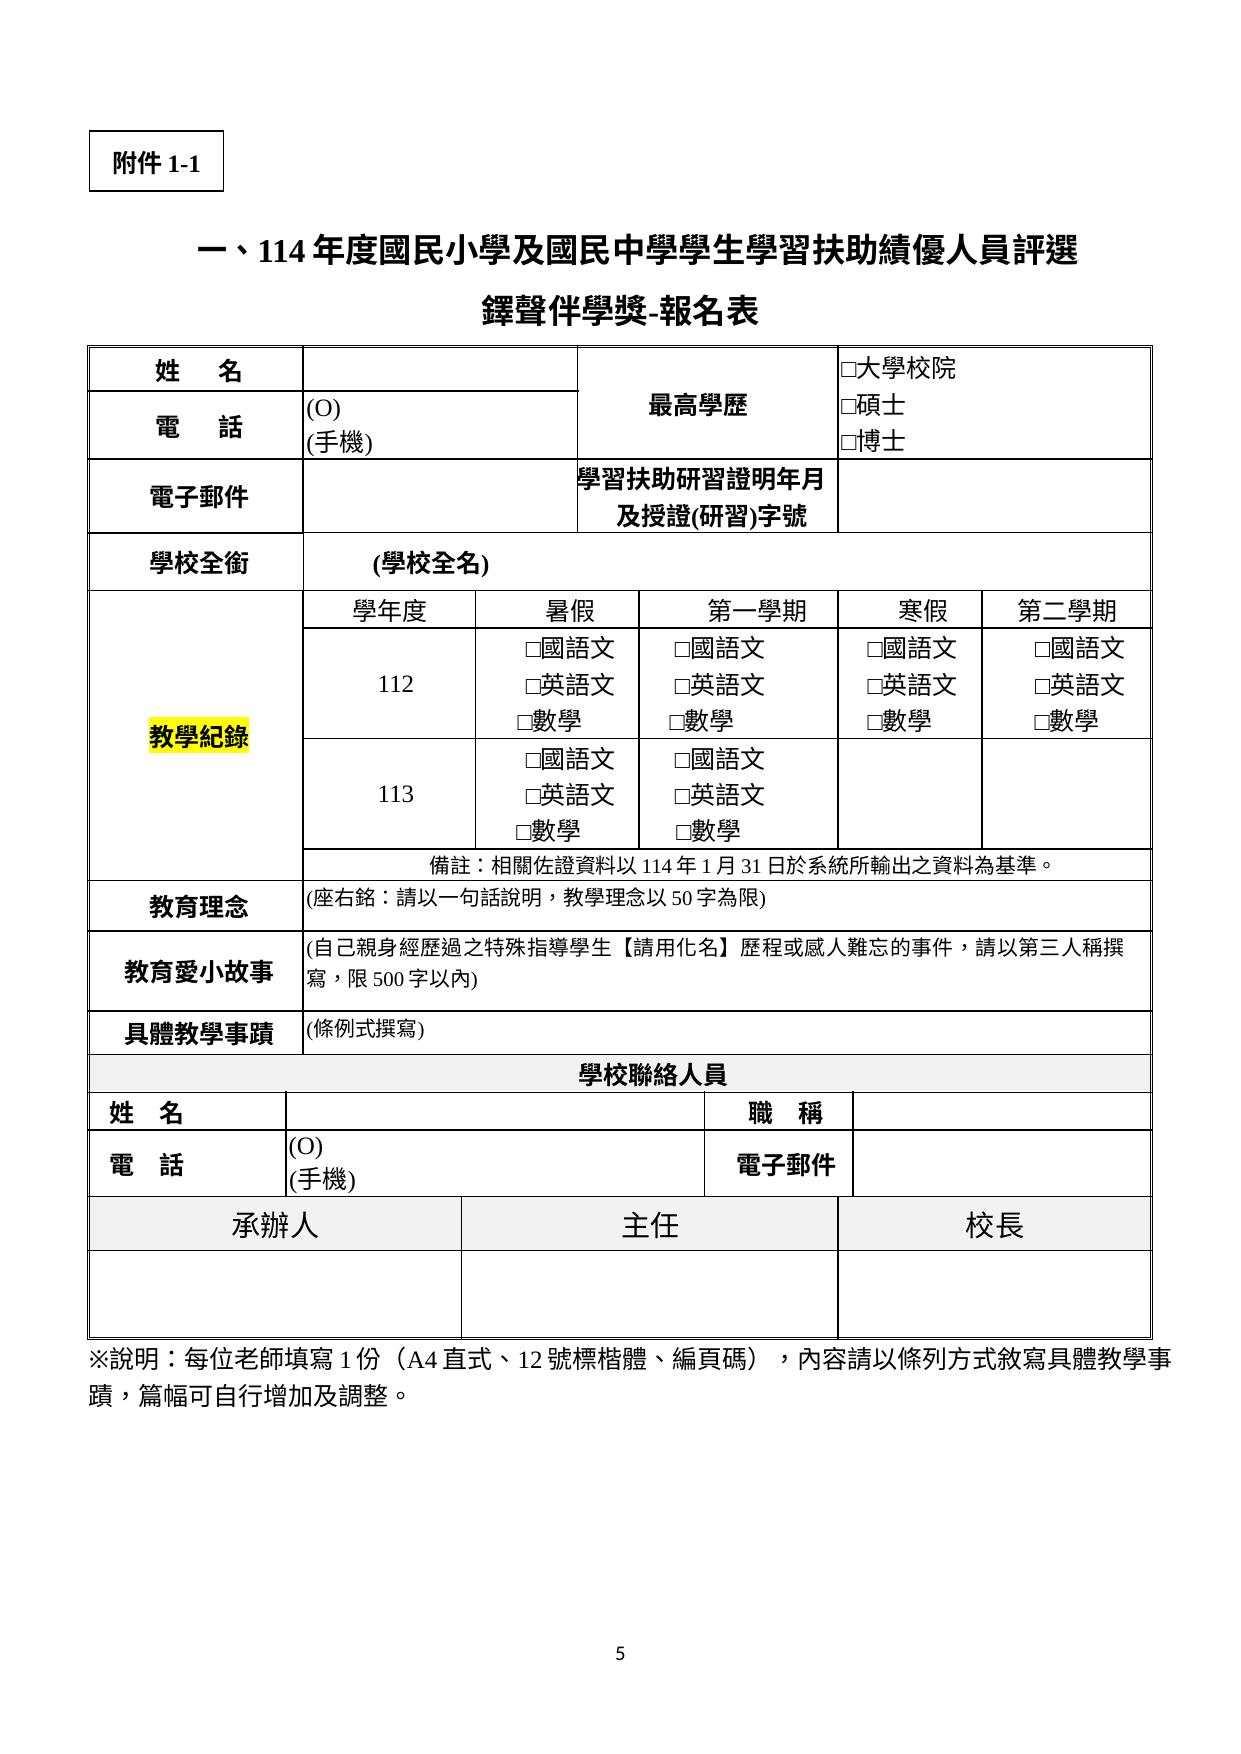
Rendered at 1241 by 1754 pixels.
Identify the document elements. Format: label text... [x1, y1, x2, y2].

table_cell [854, 1093, 1150, 1129]
table_cell 學校全銜 [90, 534, 303, 589]
table_cell 暑假 [476, 591, 638, 627]
table_cell (自己親身經歷過之特殊指導學生【請用化名】歷程或感人難忘的事件，請以第三人稱撰寫，限500字以內) [304, 932, 1150, 1010]
table_cell 主任 [462, 1197, 837, 1250]
table_cell 電 話 [90, 392, 302, 458]
table_cell (O) (手機) [304, 392, 577, 458]
table_cell 姓名 [90, 1093, 285, 1129]
table_cell 教學紀錄 [90, 591, 302, 880]
table_cell [983, 739, 1150, 848]
table_cell 寒假 [839, 591, 981, 627]
table_cell [839, 739, 981, 848]
table_cell □國語文 □英語文 □數學 [476, 629, 638, 738]
text 鐸聲伴學獎-報名表 [89, 284, 1152, 333]
table_cell 具體教學事蹟 [90, 1012, 302, 1054]
table_cell [854, 1131, 1150, 1196]
table_cell [839, 460, 1150, 532]
table_cell 電子郵件 [90, 460, 302, 532]
table_cell [304, 460, 577, 532]
table_cell 承辦人 [90, 1197, 461, 1250]
table_cell □國語文 □英語文 □數學 [839, 629, 981, 738]
table_cell 電話 [90, 1131, 285, 1196]
text 附件1-1 [105, 139, 208, 181]
text ※說明：每位老師填寫1份（A4直式、12號標楷體、編頁碼），內容請以條列方式敘寫具體教學事蹟，篇幅可自行增加及調整。 [89, 1340, 1187, 1412]
table_cell 第二學期 [983, 591, 1150, 627]
table_cell □國語文 □英語文 □數學 [640, 739, 837, 848]
table_header [304, 348, 577, 390]
table_cell 備註：相關佐證資料以114年1月31日於系統所輸出之資料為基準。 [304, 850, 1150, 880]
table_cell [90, 1251, 461, 1337]
table_cell 校長 [839, 1197, 1150, 1250]
table_cell □國語文 □英語文 □數學 [983, 629, 1150, 738]
table_header 最高學歷 [578, 348, 837, 458]
table_cell 教育愛小故事 [90, 932, 302, 1010]
table_cell 第一學期 [640, 591, 837, 627]
table_cell [462, 1251, 837, 1337]
table_cell □國語文 □英語文 □數學 [640, 629, 837, 738]
table_cell [287, 1093, 704, 1129]
table_cell 學習扶助研習證明年月及授證(研習)字號 [578, 460, 837, 532]
table_header □大學校院 □碩士 □博士 [839, 348, 1150, 458]
table_cell 電子郵件 [705, 1131, 852, 1196]
table_cell (條例式撰寫) [304, 1012, 1150, 1054]
table_cell 學校聯絡人員 [90, 1055, 1150, 1091]
table_cell (學校全名) [304, 533, 1150, 589]
table_cell (座右銘：請以一句話說明，教學理念以50字為限) [304, 881, 1150, 930]
table_cell 職稱 [705, 1093, 852, 1129]
table_cell 112 [304, 629, 475, 738]
table_cell 113 [304, 739, 475, 848]
table_header 姓 名 [90, 348, 302, 390]
table_cell [839, 1251, 1150, 1337]
text 一、114年度國民小學及國民中學學生學習扶助績優人員評選 [89, 224, 1187, 272]
table_cell 教育理念 [90, 881, 302, 930]
table_cell (O) (手機) [287, 1131, 704, 1196]
table_cell □國語文 □英語文 □數學 [476, 739, 638, 848]
table_cell 學年度 [304, 591, 475, 627]
